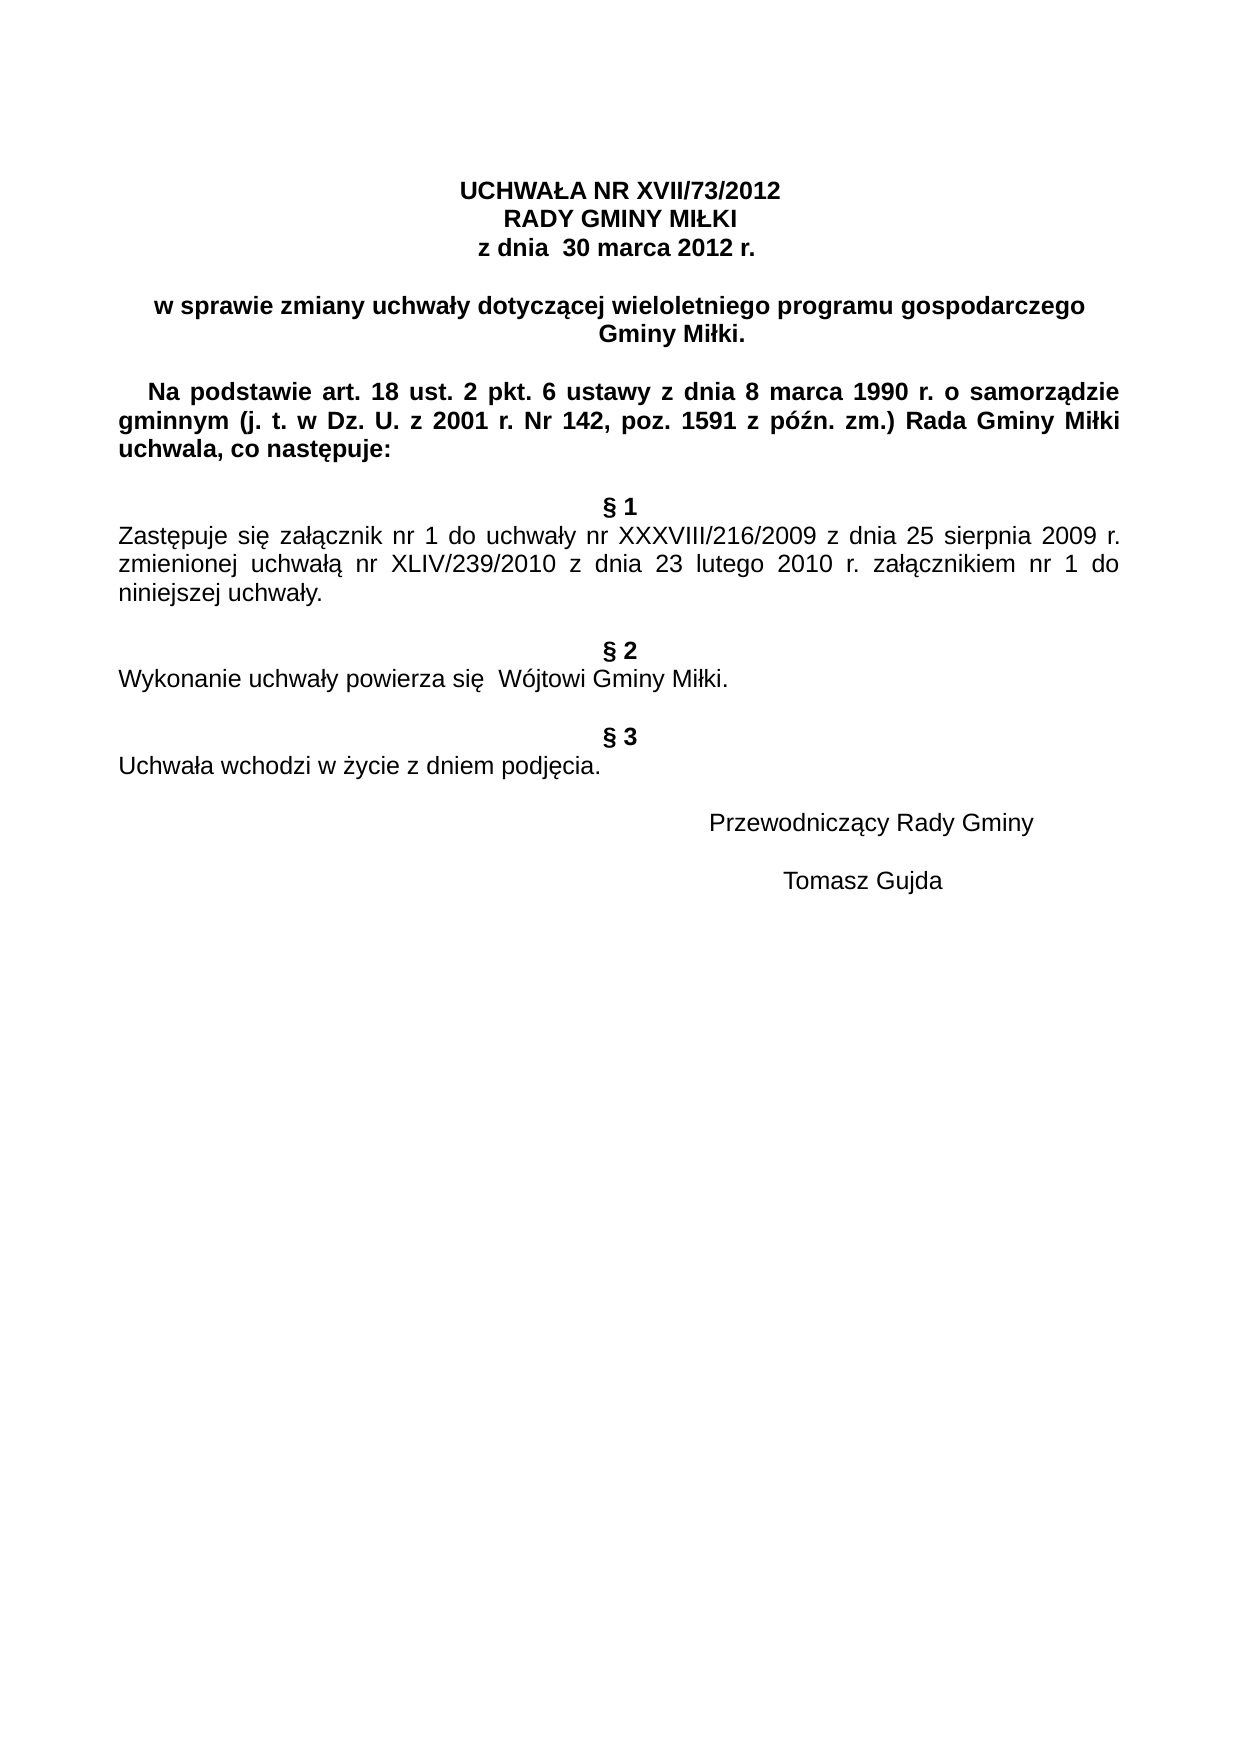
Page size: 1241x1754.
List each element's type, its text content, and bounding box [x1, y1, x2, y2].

text Uchwała wchodzi w życie z dniem podjęcia. [118, 751, 1122, 779]
text Tomasz Gujda [118, 866, 1122, 894]
text § 1 [118, 492, 1122, 521]
text § 2 [118, 636, 1122, 664]
text Zastępuje się załącznik nr 1 do uchwały nr XXXVIII/216/2009 z dnia 25 sierpnia 2009 r. zmienionej uchwałą nr XLIV/239/2010 z dnia 23 lutego 2010 r. załącznikiem nr 1 do niniejszej uchwały. [118, 521, 1122, 607]
text Na podstawie art. 18 ust. 2 pkt. 6 ustawy z dnia 8 marca 1990 r. o samorządzie gminnym (j. t. w Dz. U. z 2001 r. Nr 142, poz. 1591 z późn. zm.) Rada Gminy Miłki uchwala, co następuje: [118, 377, 1122, 463]
text Przewodniczący Rady Gminy [118, 808, 1122, 837]
text w sprawie zmiany uchwały dotyczącej wieloletniego programu gospodarczego Gminy Miłki. [118, 291, 1122, 348]
text Wykonanie uchwały powierza się Wójtowi Gminy Miłki. [118, 664, 1122, 693]
text RADY GMINY MIŁKI [118, 204, 1122, 233]
text z dnia 30 marca 2012 r. [118, 233, 1122, 262]
text § 3 [118, 722, 1122, 751]
text UCHWAŁA NR XVII/73/2012 [118, 176, 1122, 204]
